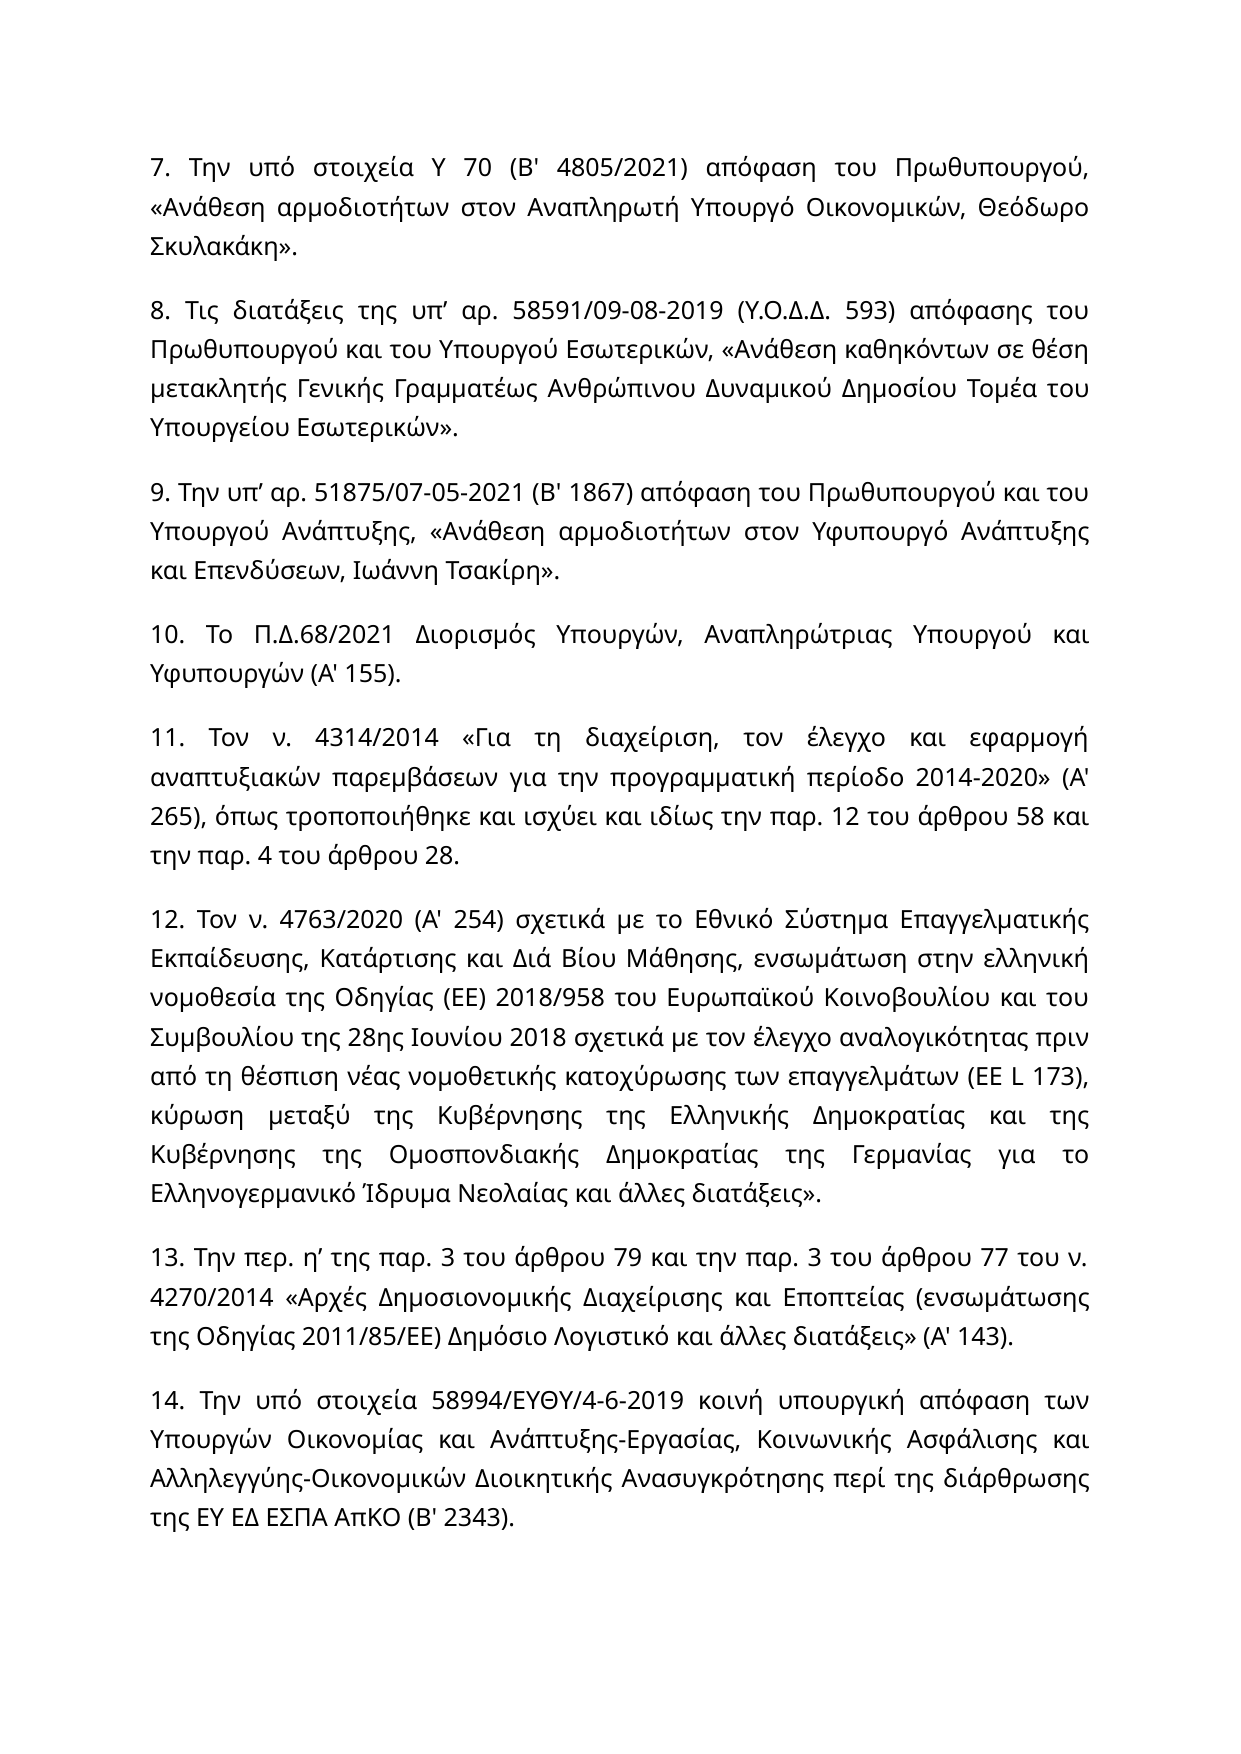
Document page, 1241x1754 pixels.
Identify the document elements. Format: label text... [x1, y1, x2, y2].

text 9. Την υπ’ αρ. 51875/07-05-2021 (Β' 1867) απόφαση του Πρωθυπουργού και του Υπουργού Ανάπτυξης, «Ανάθεση αρμοδιοτήτων στον Υφυπουργό Ανάπτυξης και Επενδύσεων, Ιωάννη Τσακίρη». [150, 474, 1090, 587]
text 14. Την υπό στοιχεία 58994/ΕΥΘΥ/4-6-2019 κοινή υπουργική απόφαση των Υπουργών Οικονομίας και Ανάπτυξης-Εργασίας, Κοινωνικής Ασφάλισης και Αλληλεγγύης-Οικονομικών Διοικητικής Ανασυγκρότησης περί της διάρθρωσης της ΕΥ ΕΔ ΕΣΠΑ ΑπΚΟ (Β' 2343). [150, 1382, 1090, 1534]
text 12. Τον ν. 4763/2020 (Α' 254) σχετικά με το Εθνικό Σύστημα Επαγγελματικής Εκπαίδευσης, Κατάρτισης και Διά Βίου Μάθησης, ενσωμάτωση στην ελληνική νομοθεσία της Οδηγίας (ΕΕ) 2018/958 του Ευρωπαϊκού Κοινοβουλίου και του Συμβουλίου της 28ης Ιουνίου 2018 σχετικά με τον έλεγχο αναλογικότητας πριν από τη θέσπιση νέας νομοθετικής κατοχύρωσης των επαγγελμάτων (EE L 173), κύρωση μεταξύ της Κυβέρνησης της Ελληνικής Δημοκρατίας και της Κυβέρνησης της Ομοσπονδιακής Δημοκρατίας της Γερμανίας για το Ελληνογερμανικό Ίδρυμα Νεολαίας και άλλες διατάξεις». [150, 902, 1090, 1210]
text 10. Το Π.Δ.68/2021 Διορισμός Υπουργών, Αναπληρώτριας Υπουργού και Υφυπουργών (Α' 155). [150, 617, 1090, 690]
text 13. Την περ. η’ της παρ. 3 του άρθρου 79 και την παρ. 3 του άρθρου 77 του ν. 4270/2014 «Αρχές Δημοσιονομικής Διαχείρισης και Εποπτείας (ενσωμάτωσης της Οδηγίας 2011/85/ΕΕ) Δημόσιο Λογιστικό και άλλες διατάξεις» (Α' 143). [150, 1240, 1090, 1352]
text 7. Την υπό στοιχεία Υ 70 (Β' 4805/2021) απόφαση του Πρωθυπουργού, «Ανάθεση αρμοδιοτήτων στον Αναπληρωτή Υπουργό Οικονομικών, Θεόδωρο Σκυλακάκη». [150, 150, 1090, 262]
text 8. Τις διατάξεις της υπ’ αρ. 58591/09-08-2019 (Υ.Ο.Δ.Δ. 593) απόφασης του Πρωθυπουργού και του Υπουργού Εσωτερικών, «Ανάθεση καθηκόντων σε θέση μετακλητής Γενικής Γραμματέως Ανθρώπινου Δυναμικού Δημοσίου Τομέα του Υπουργείου Εσωτερικών». [150, 292, 1090, 444]
text 11. Τον ν. 4314/2014 «Για τη διαχείριση, τον έλεγχο και εφαρμογή αναπτυξιακών παρεμβάσεων για την προγραμματική περίοδο 2014-2020» (Α' 265), όπως τροποποιήθηκε και ισχύει και ιδίως την παρ. 12 του άρθρου 58 και την παρ. 4 του άρθρου 28. [150, 720, 1090, 872]
